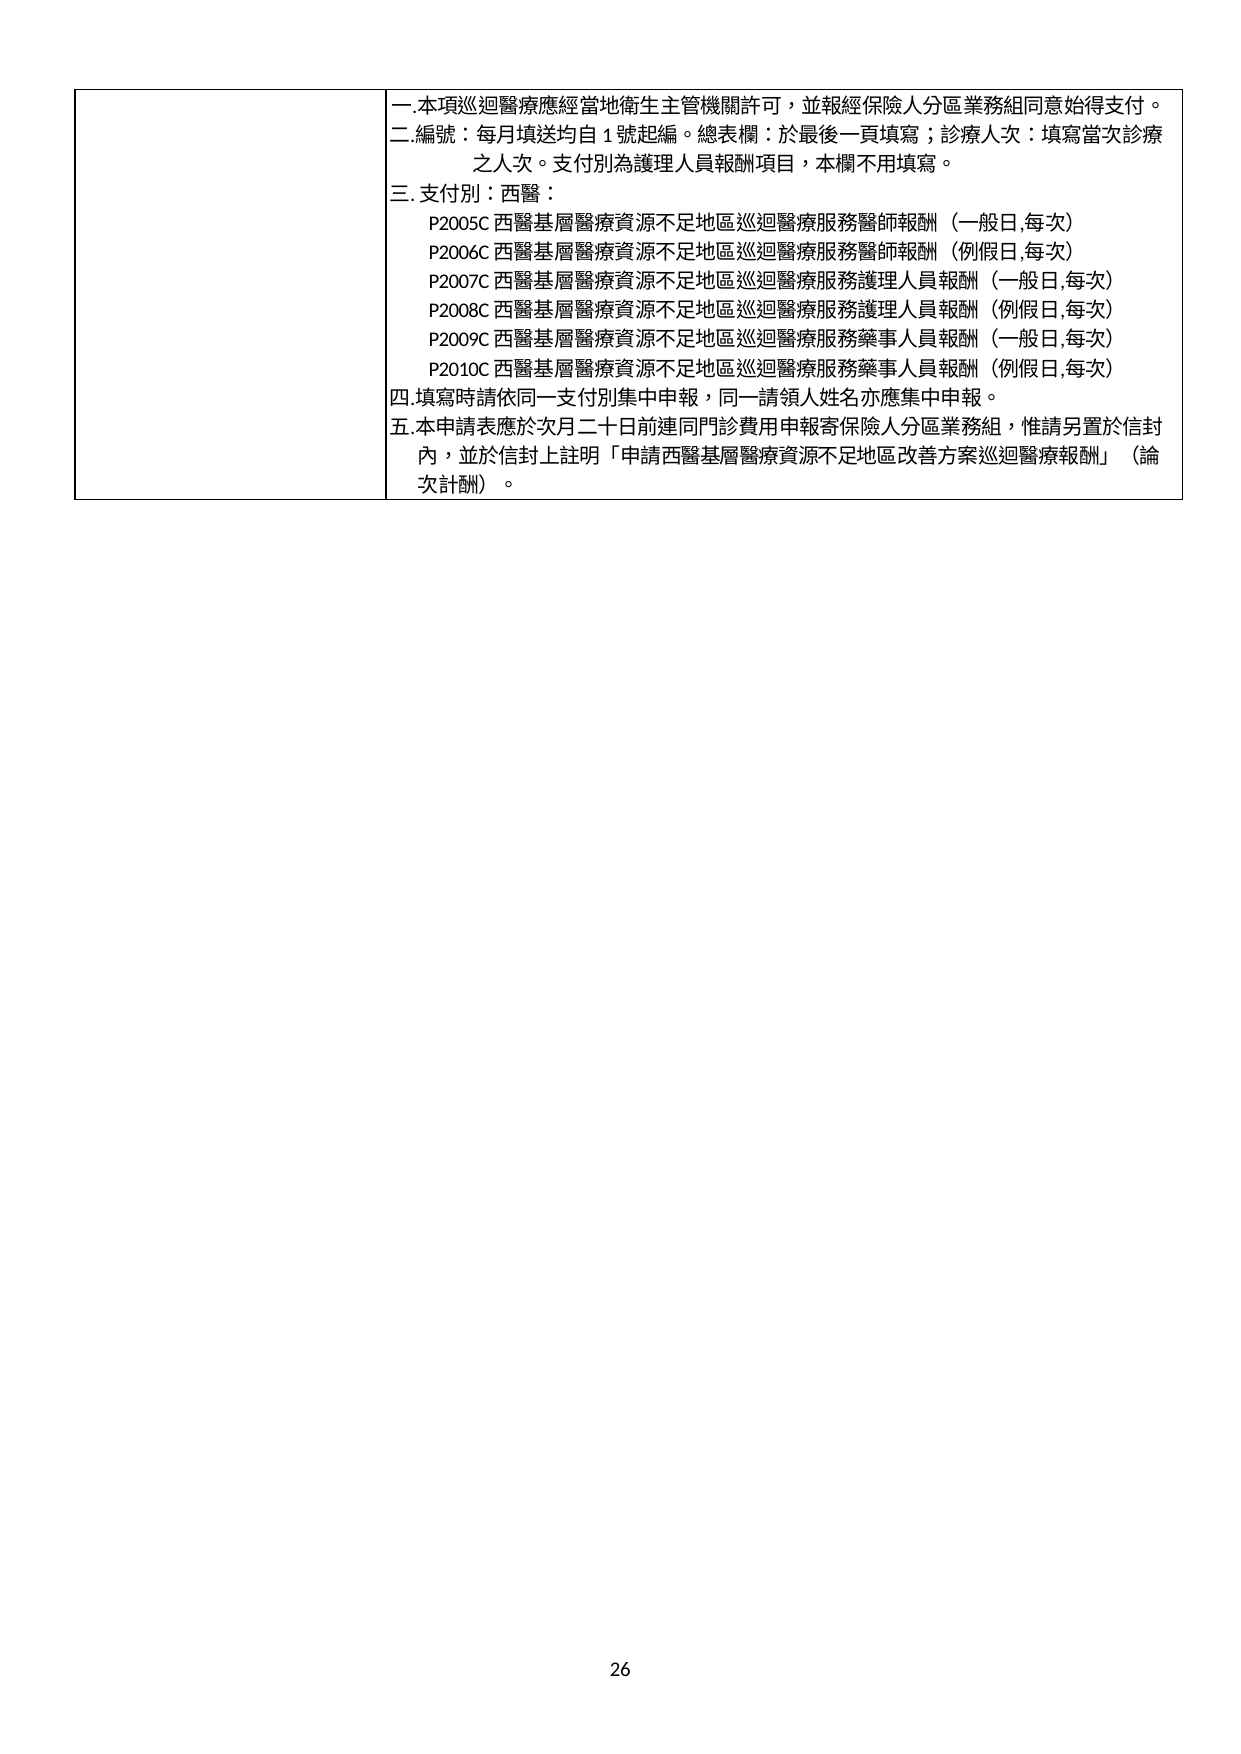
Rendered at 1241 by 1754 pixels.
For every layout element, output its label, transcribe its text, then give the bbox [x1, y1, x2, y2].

table_cell [76, 90, 385, 498]
table_cell 一.本項巡迴醫療應經當地衛生主管機關許可，並報經保險人分區業務組同意始得支付。 二.編號：每月填送均自1號起編。總表欄：於最後一頁填寫；診療人次：填寫當次診療之人次。支付別為護理人員報酬項目，本欄不用填寫。 三. 支付別：西醫： P2005C西醫基層醫療資源不足地區巡迴醫療服務醫師報酬（一般日,每次） P2006C西醫基層醫療資源不足地區巡迴醫療服務醫師報酬（例假日,每次） P2007C西醫基層醫療資源不足地區巡迴醫療服務護理人員報酬（一般日,每次） P2008C西醫基層醫療資源不足地區巡迴醫療服務護理人員報酬（例假日,每次） P2009C西醫基層醫療資源不足地區巡迴醫療服務藥事人員報酬（一般日,每次） P2010C西醫基層醫療資源不足地區巡迴醫療服務藥事人員報酬（例假日,每次） 四.填寫時請依同一支付別集中申報，同一請領人姓名亦應集中申報。 五.本申請表應於次月二十日前連同門診費用申報寄保險人分區業務組，惟請另置於信封內，並於信封上註明「申請西醫基層醫療資源不足地區改善方案巡迴醫療報酬」（論次計酬）。 [387, 90, 1182, 498]
